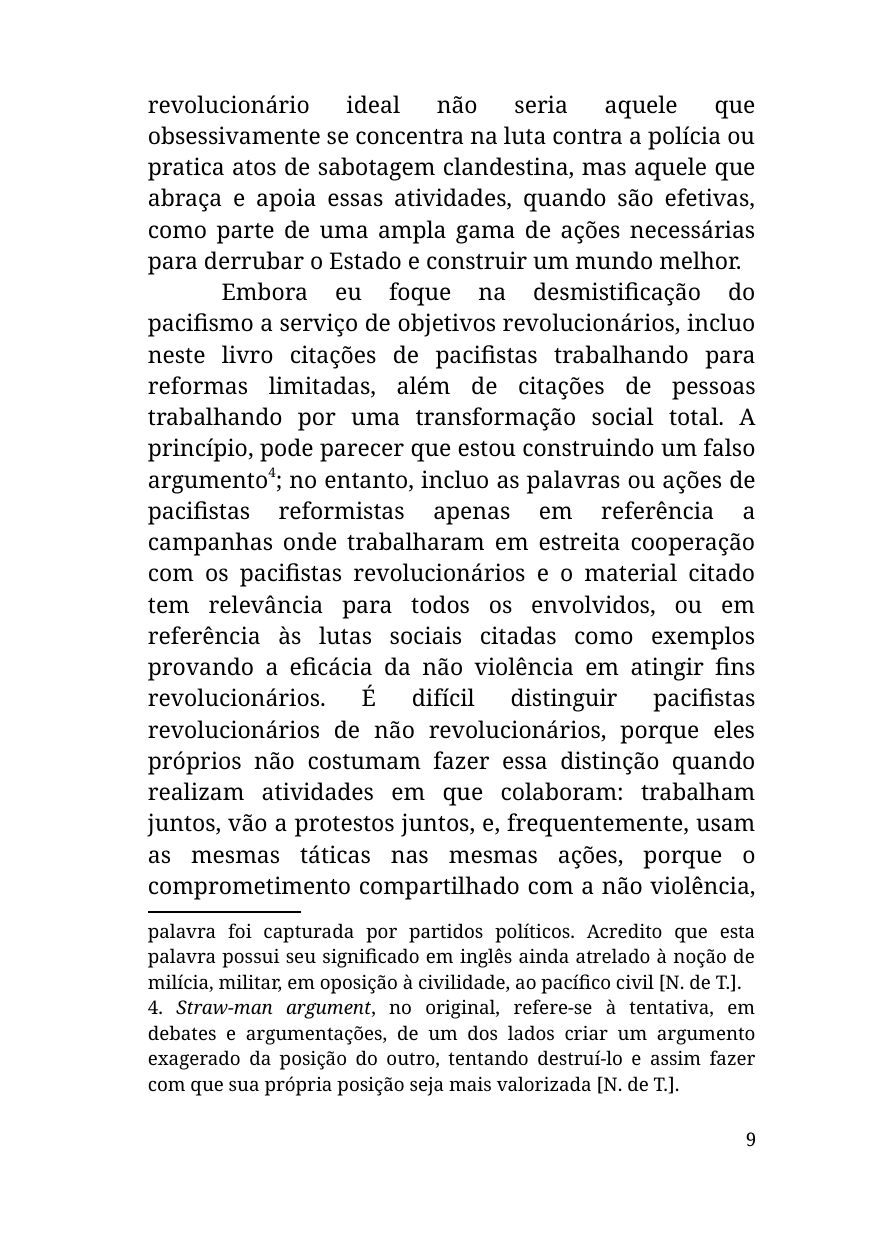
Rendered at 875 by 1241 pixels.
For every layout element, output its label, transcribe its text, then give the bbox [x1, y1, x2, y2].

text palavra foi capturada por partidos políticos. Acredito que esta palavra possui seu significado em inglês ainda atrelado à noção de milícia, militar, em oposição à civilidade, ao pacífico civil [N. de T.]. [148, 918, 756, 994]
text . Straw-man argument, no original, refere-se à tentativa, em debates e argumentações, de um dos lados criar um argumento exagerado da posição do outro, tentando destruí-lo e assim fazer com que sua própria posição seja mais valorizada [N. de T.]. [148, 994, 756, 1097]
text Embora eu foque na desmistificação do pacifismo a serviço de objetivos revolucionários, incluo neste livro citações de pacifistas trabalhando para reformas limitadas, além de citações de pessoas trabalhando por uma transformação social total. A princípio, pode parecer que estou construindo um falso argumento; no entanto, incluo as palavras ou ações de pacifistas reformistas apenas em referência a campanhas onde trabalharam em estreita cooperação com os pacifistas revolucionários e o material citado tem relevância para todos os envolvidos, ou em referência às lutas sociais citadas como exemplos provando a eficácia da não violência em atingir fins revolucionários. É difícil distinguir pacifistas revolucionários de não revolucionários, porque eles próprios não costumam fazer essa distinção quando realizam atividades em que colaboram: trabalham juntos, vão a protestos juntos, e, frequentemente, usam as mesmas táticas nas mesmas ações, porque o comprometimento compartilhado com a não violência, [148, 276, 756, 901]
text revolucionário ideal não seria aquele que obsessivamente se concentra na luta contra a polícia ou pratica atos de sabotagem clandestina, mas aquele que abraça e apoia essas atividades, quando são efetivas, como parte de uma ampla gama de ações necessárias para derrubar o Estado e construir um mundo melhor. [148, 88, 756, 276]
